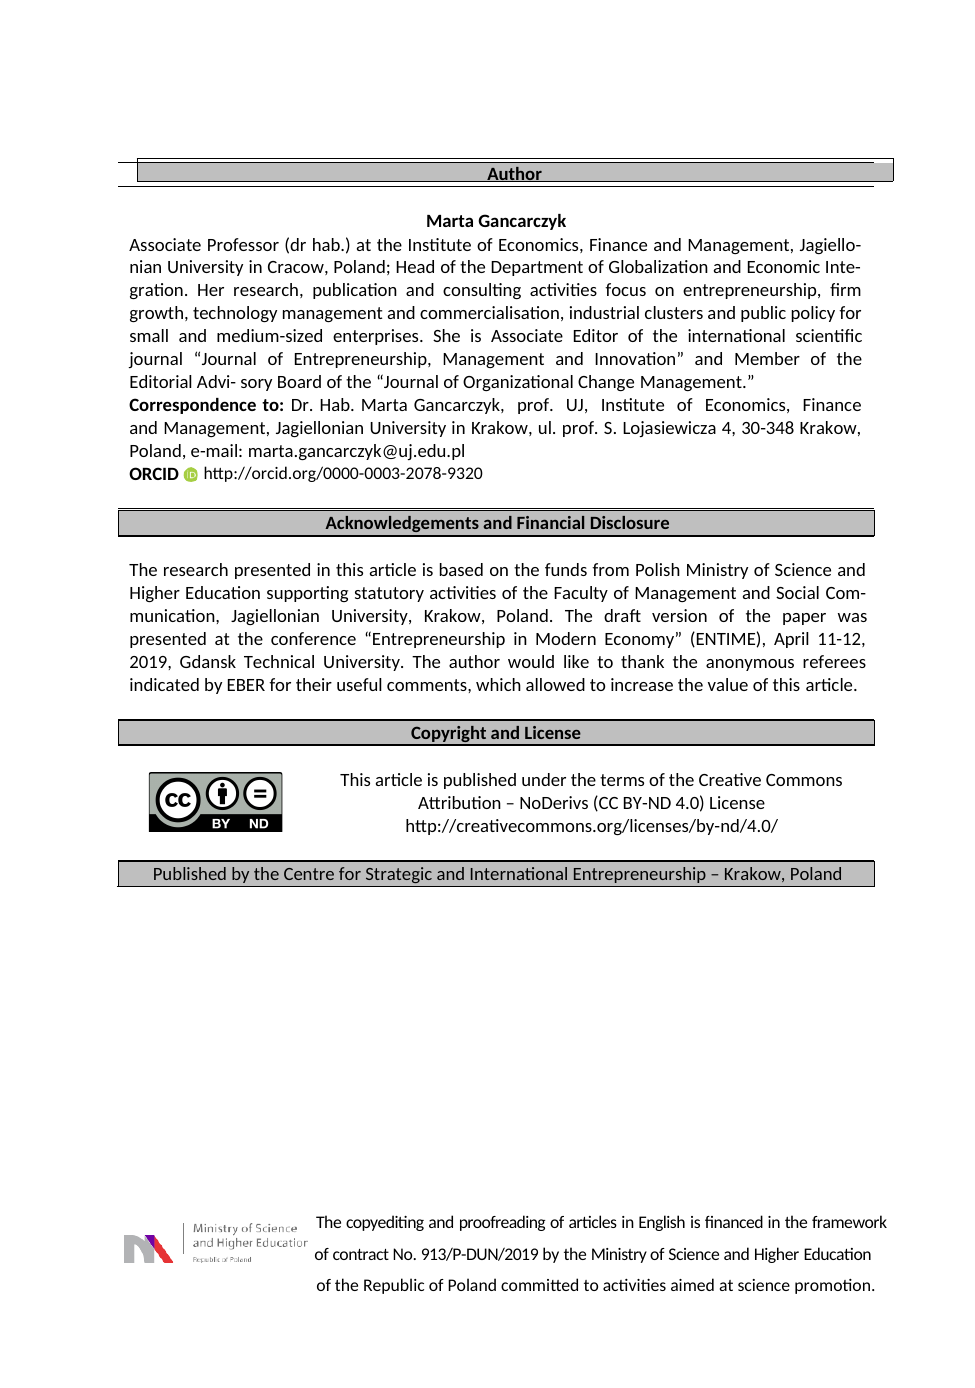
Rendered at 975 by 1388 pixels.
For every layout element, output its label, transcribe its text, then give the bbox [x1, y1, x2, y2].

text This article is published under the terms of the Creative Commons Attribution – NoDerivs (CC BY-ND 4.0) License http://creativecommons.org/licenses/by-nd/4.0/ [340, 768, 844, 837]
picture [183, 467, 198, 482]
text Marta Gancarczyk [426, 210, 887, 233]
text Copyright and License [409, 721, 583, 744]
picture [148, 772, 283, 832]
picture [124, 1235, 174, 1263]
text Associate Professor (dr hab.) at the Institute of Economics, Finance and Management, Jagiello- nian University in Cracow, Poland; Head of the Department of Globalization and Economic Inte- gration. Her research, publication and consulting activities focus on entrepreneurship, firm growth, technology management and commercialisation, industrial clusters and public policy for small and medium-sized enterprises. She is Associate Editor of the international scientific journal “Journal of Entrepreneurship, Management and Innovation” and Member of the Editorial Advi- sory Board of the “Journal of Organizational Change Management.” [129, 233, 863, 393]
text Author [427, 163, 602, 181]
text The research presented in this article is based on the funds from Polish Ministry of Science and Higher Education supporting statutory activities of the Faculty of Management and Social Com- munication, Jagiellonian University, Krakow, Poland. The draft version of the paper was presented at the conference “Entrepreneurship in Modern Economy” (ENTIME), April 11-12, 2019, Gdansk Technical University. The author would like to thank the anonymous referees indicated by EBER for their useful comments, which allowed to increase the value of this article. [129, 558, 867, 696]
text Acknowledgements and Financial Disclosure [325, 512, 874, 534]
text Correspondence to: Dr. Hab. Marta Gancarczyk, prof. UJ, Institute of Economics, Finance and Management, Jagiellonian University in Krakow, ul. prof. S. Lojasiewicza 4, 30-348 Krakow, Poland, e-mail: marta.gancarczyk@uj.edu.pl [129, 393, 863, 462]
text The copyediting and proofreading of articles in English is financed in the framework of contract No. 913/P-DUN/2019 by the Ministry of Science and Higher Education [124, 1215, 887, 1279]
text of the Republic of Poland committed to activities aimed at science promotion. [316, 1279, 887, 1294]
text ORCID http://orcid.org/0000-0003-2078-9320 [129, 462, 887, 486]
text Published by the Centre for Strategic and International Entrepreneurship – Krakow, Poland [153, 862, 874, 885]
picture [193, 1223, 308, 1263]
